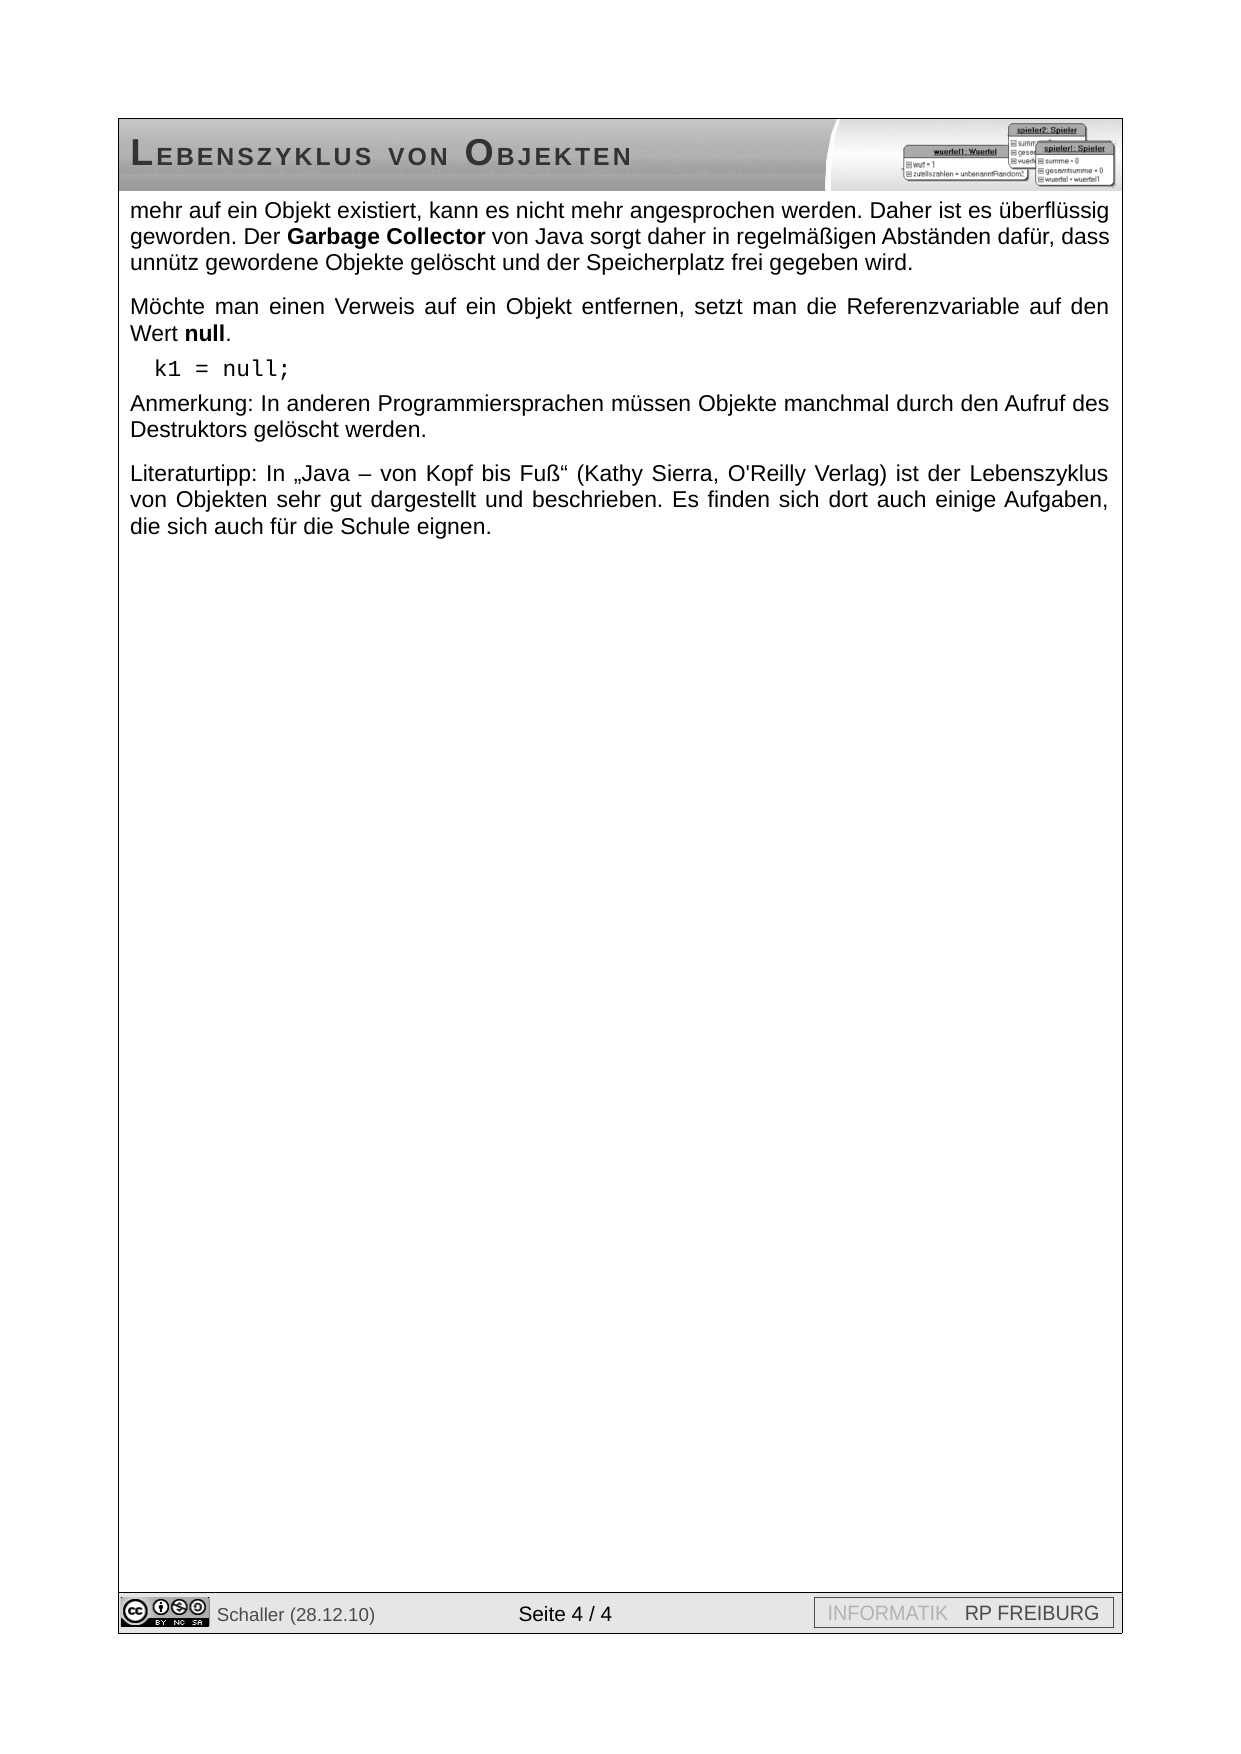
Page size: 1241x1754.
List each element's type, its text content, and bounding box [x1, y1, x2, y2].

picture [120, 1597, 210, 1627]
picture [119, 119, 1122, 191]
text Anmerkung: In anderen Programmiersprachen müssen Objekte manchmal durch den Aufruf des Destruktors gelöscht werden. [130, 390, 1110, 442]
text k1 = null; [154, 358, 1110, 384]
text Literaturtipp: In „Java – von Kopf bis Fuß“ (Kathy Sierra, O'Reilly Verlag) ist der Lebenszyklus von Objekten sehr gut dargestellt und beschrieben. Es finden sich dort auch einige Aufgaben, die sich auch für die Schule eignen. [130, 460, 1110, 539]
text mehr auf ein Objekt existiert, kann es nicht mehr angesprochen werden. Daher ist es überflüssig geworden. Der Garbage Collector von Java sorgt daher in regelmäßigen Abständen dafür, dass unnütz gewordene Objekte gelöscht und der Speicherplatz frei gegeben wird. [130, 197, 1110, 276]
text Möchte man einen Verweis auf ein Objekt entfernen, setzt man die Referenzvariable auf den Wert null. [130, 293, 1110, 346]
